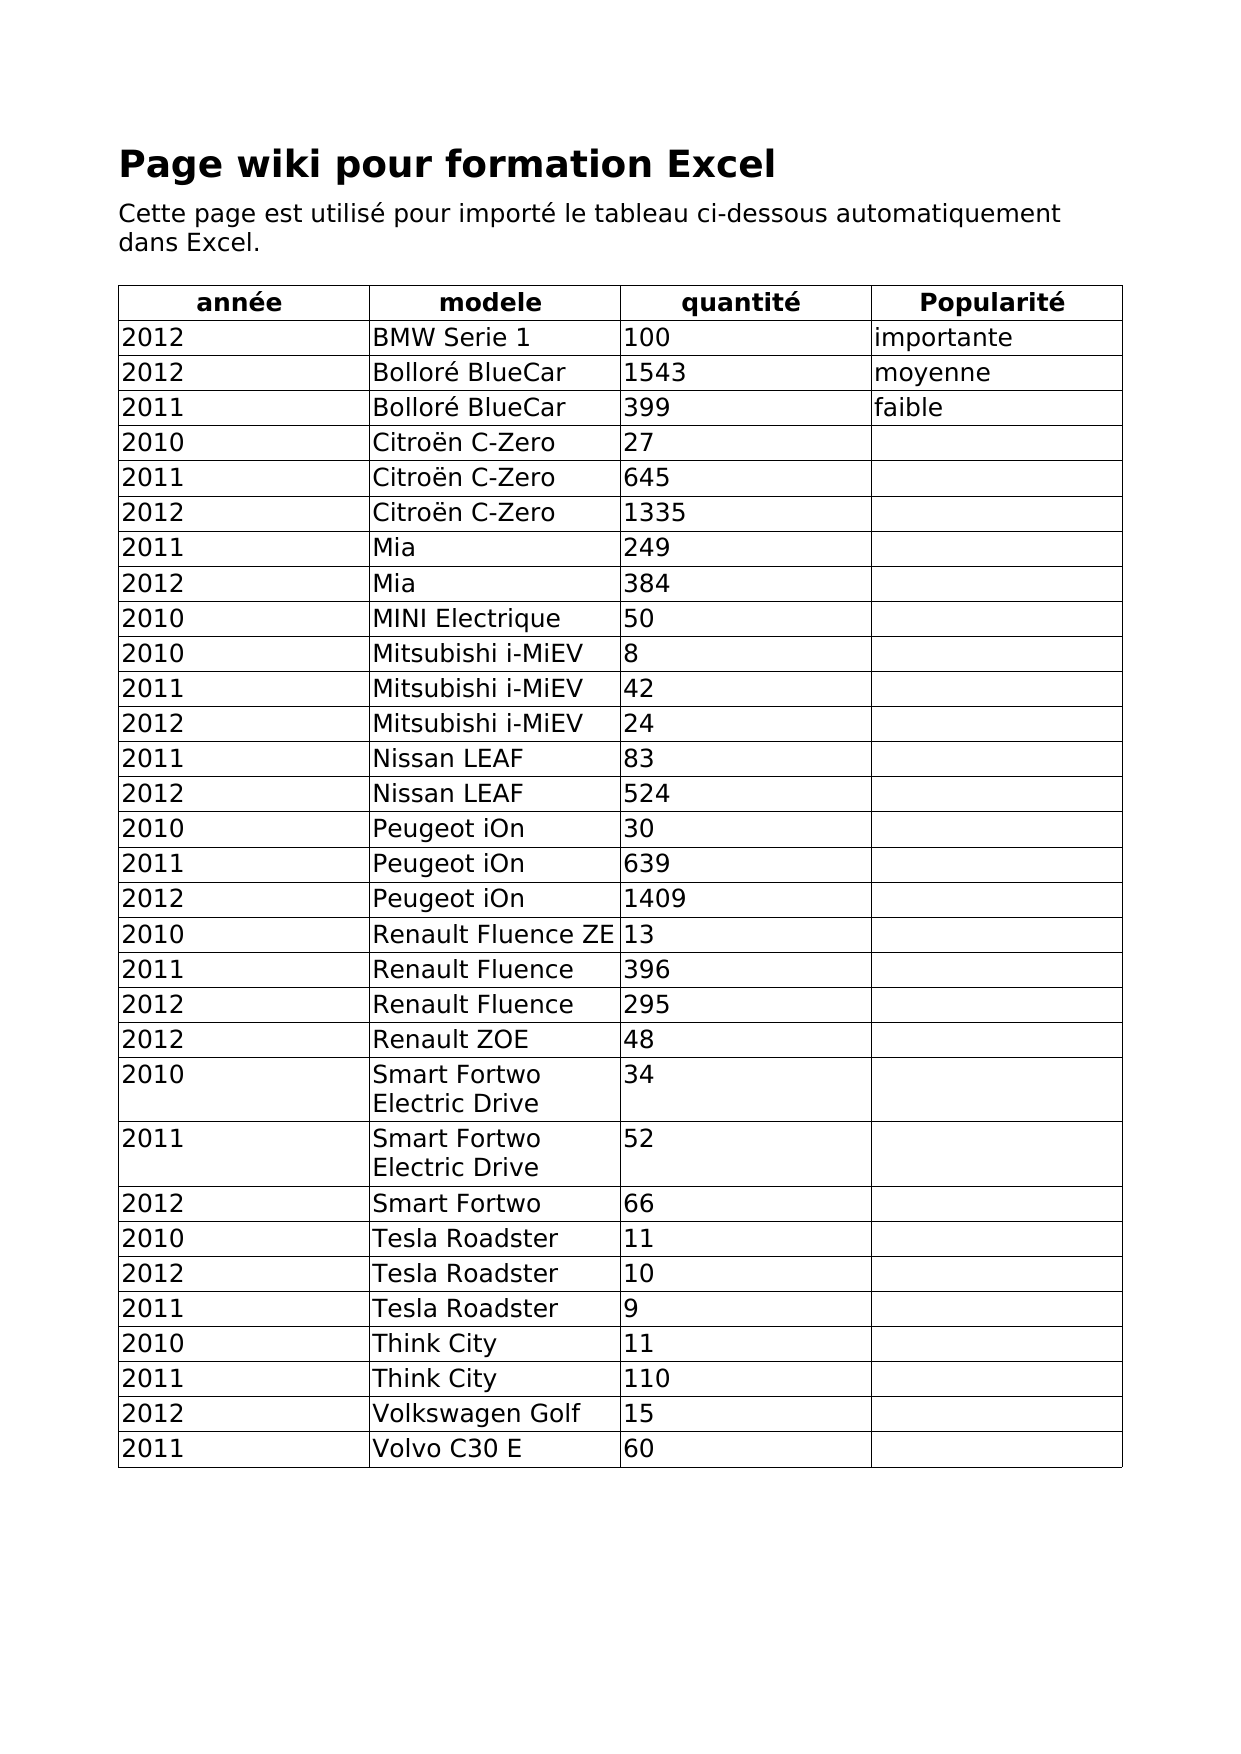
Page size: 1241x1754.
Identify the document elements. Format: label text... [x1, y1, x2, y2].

table_cell Think City [370, 1362, 620, 1396]
table_cell BMW Serie 1 [370, 321, 620, 355]
table_cell 30 [621, 812, 871, 847]
table_cell Bolloré BlueCar [370, 391, 620, 425]
table_cell [872, 1058, 1122, 1121]
table_cell 34 [621, 1058, 871, 1121]
table_header modele [370, 286, 620, 320]
table_cell 2011 [119, 1362, 369, 1396]
table_cell 2012 [119, 497, 369, 531]
table_cell [872, 567, 1122, 601]
table_cell [872, 1292, 1122, 1326]
table_cell 249 [621, 532, 871, 566]
table_cell 2011 [119, 1432, 369, 1467]
table_cell Think City [370, 1327, 620, 1361]
table_cell [872, 1397, 1122, 1431]
table_cell 2012 [119, 988, 369, 1022]
table_cell [872, 497, 1122, 531]
table_cell Mitsubishi i-MiEV [370, 672, 620, 706]
text Cette page est utilisé pour importé le tableau ci-dessous automatiquement dans Excel. [118, 199, 1122, 258]
table_cell 2012 [119, 567, 369, 601]
table_cell Renault Fluence [370, 953, 620, 987]
table_cell Peugeot iOn [370, 812, 620, 847]
table_cell 1335 [621, 497, 871, 531]
table_cell 2010 [119, 918, 369, 952]
table_cell 13 [621, 918, 871, 952]
table_header Popularité [872, 286, 1122, 320]
table_cell 27 [621, 426, 871, 460]
table_cell 52 [621, 1122, 871, 1186]
table_cell 110 [621, 1362, 871, 1396]
table_cell Citroën C-Zero [370, 497, 620, 531]
table_header quantité [621, 286, 871, 320]
table_cell 10 [621, 1257, 871, 1291]
table_cell 100 [621, 321, 871, 355]
table_cell 2011 [119, 532, 369, 566]
table_cell 2011 [119, 391, 369, 425]
table_cell 2010 [119, 1058, 369, 1121]
table_cell 639 [621, 848, 871, 882]
table_cell 2011 [119, 953, 369, 987]
table_cell faible [872, 391, 1122, 425]
table_cell [872, 672, 1122, 706]
table_cell 2010 [119, 812, 369, 847]
table_cell [872, 742, 1122, 776]
table_cell Peugeot iOn [370, 848, 620, 882]
table_cell [872, 602, 1122, 636]
table_cell [872, 988, 1122, 1022]
table_cell [872, 426, 1122, 460]
table_cell 15 [621, 1397, 871, 1431]
table_cell moyenne [872, 356, 1122, 390]
table_cell 2010 [119, 426, 369, 460]
table_cell 60 [621, 1432, 871, 1467]
table_cell 2012 [119, 1023, 369, 1057]
table_cell 2011 [119, 1292, 369, 1326]
table_cell 66 [621, 1187, 871, 1221]
table_cell 24 [621, 707, 871, 741]
table_cell Smart Fortwo [370, 1187, 620, 1221]
table_cell 2010 [119, 602, 369, 636]
subtitle Page wiki pour formation Excel [118, 143, 1122, 187]
table_cell 83 [621, 742, 871, 776]
table_cell 2011 [119, 1122, 369, 1186]
table_cell [872, 1362, 1122, 1396]
table_cell 2012 [119, 321, 369, 355]
table_cell [872, 461, 1122, 496]
table_cell Citroën C-Zero [370, 426, 620, 460]
table_cell 295 [621, 988, 871, 1022]
table_cell Tesla Roadster [370, 1222, 620, 1256]
table_cell [872, 707, 1122, 741]
table_cell 2010 [119, 637, 369, 671]
table_cell 384 [621, 567, 871, 601]
table_cell [872, 1257, 1122, 1291]
table_cell 1543 [621, 356, 871, 390]
table_cell Smart Fortwo Electric Drive [370, 1058, 620, 1121]
table_cell 11 [621, 1327, 871, 1361]
table_cell Mitsubishi i-MiEV [370, 707, 620, 741]
table_cell 2012 [119, 777, 369, 811]
table_cell Renault ZOE [370, 1023, 620, 1057]
table_cell 2011 [119, 742, 369, 776]
table_cell Mia [370, 532, 620, 566]
table_cell [872, 532, 1122, 566]
table_cell 524 [621, 777, 871, 811]
table_cell 2011 [119, 672, 369, 706]
table_cell 2012 [119, 1187, 369, 1221]
table_cell Peugeot iOn [370, 883, 620, 917]
table_cell Mitsubishi i-MiEV [370, 637, 620, 671]
table_cell 2010 [119, 1222, 369, 1256]
table_cell 2012 [119, 356, 369, 390]
table_cell 2010 [119, 1327, 369, 1361]
table_cell 9 [621, 1292, 871, 1326]
table_cell 50 [621, 602, 871, 636]
table_cell [872, 1432, 1122, 1467]
table_cell Nissan LEAF [370, 777, 620, 811]
table_cell Nissan LEAF [370, 742, 620, 776]
table_cell Tesla Roadster [370, 1257, 620, 1291]
table_cell [872, 777, 1122, 811]
table_cell Renault Fluence [370, 988, 620, 1022]
table_cell 1409 [621, 883, 871, 917]
table_cell 2012 [119, 1257, 369, 1291]
table_cell Smart Fortwo Electric Drive [370, 1122, 620, 1186]
table_cell 11 [621, 1222, 871, 1256]
table_cell [872, 1222, 1122, 1256]
table_cell 2012 [119, 707, 369, 741]
table_cell Renault Fluence ZE [370, 918, 620, 952]
table_cell [872, 1187, 1122, 1221]
table_cell Tesla Roadster [370, 1292, 620, 1326]
table_cell [872, 918, 1122, 952]
table_cell [872, 1327, 1122, 1361]
table_cell 48 [621, 1023, 871, 1057]
table_cell 645 [621, 461, 871, 496]
table_cell 8 [621, 637, 871, 671]
table_cell MINI Electrique [370, 602, 620, 636]
table_cell 2012 [119, 883, 369, 917]
table_cell Citroën C-Zero [370, 461, 620, 496]
table_cell 396 [621, 953, 871, 987]
table_cell [872, 1023, 1122, 1057]
table_cell 2011 [119, 461, 369, 496]
table_cell 2011 [119, 848, 369, 882]
table_header année [119, 286, 369, 320]
table_cell [872, 848, 1122, 882]
table_cell Volvo C30 E [370, 1432, 620, 1467]
table_cell Volkswagen Golf [370, 1397, 620, 1431]
table_cell importante [872, 321, 1122, 355]
table_cell [872, 637, 1122, 671]
table_cell [872, 953, 1122, 987]
table_cell [872, 883, 1122, 917]
table_cell [872, 812, 1122, 847]
table_cell Mia [370, 567, 620, 601]
table_cell 2012 [119, 1397, 369, 1431]
table_cell 399 [621, 391, 871, 425]
table_cell Bolloré BlueCar [370, 356, 620, 390]
table_cell 42 [621, 672, 871, 706]
table_cell [872, 1122, 1122, 1186]
